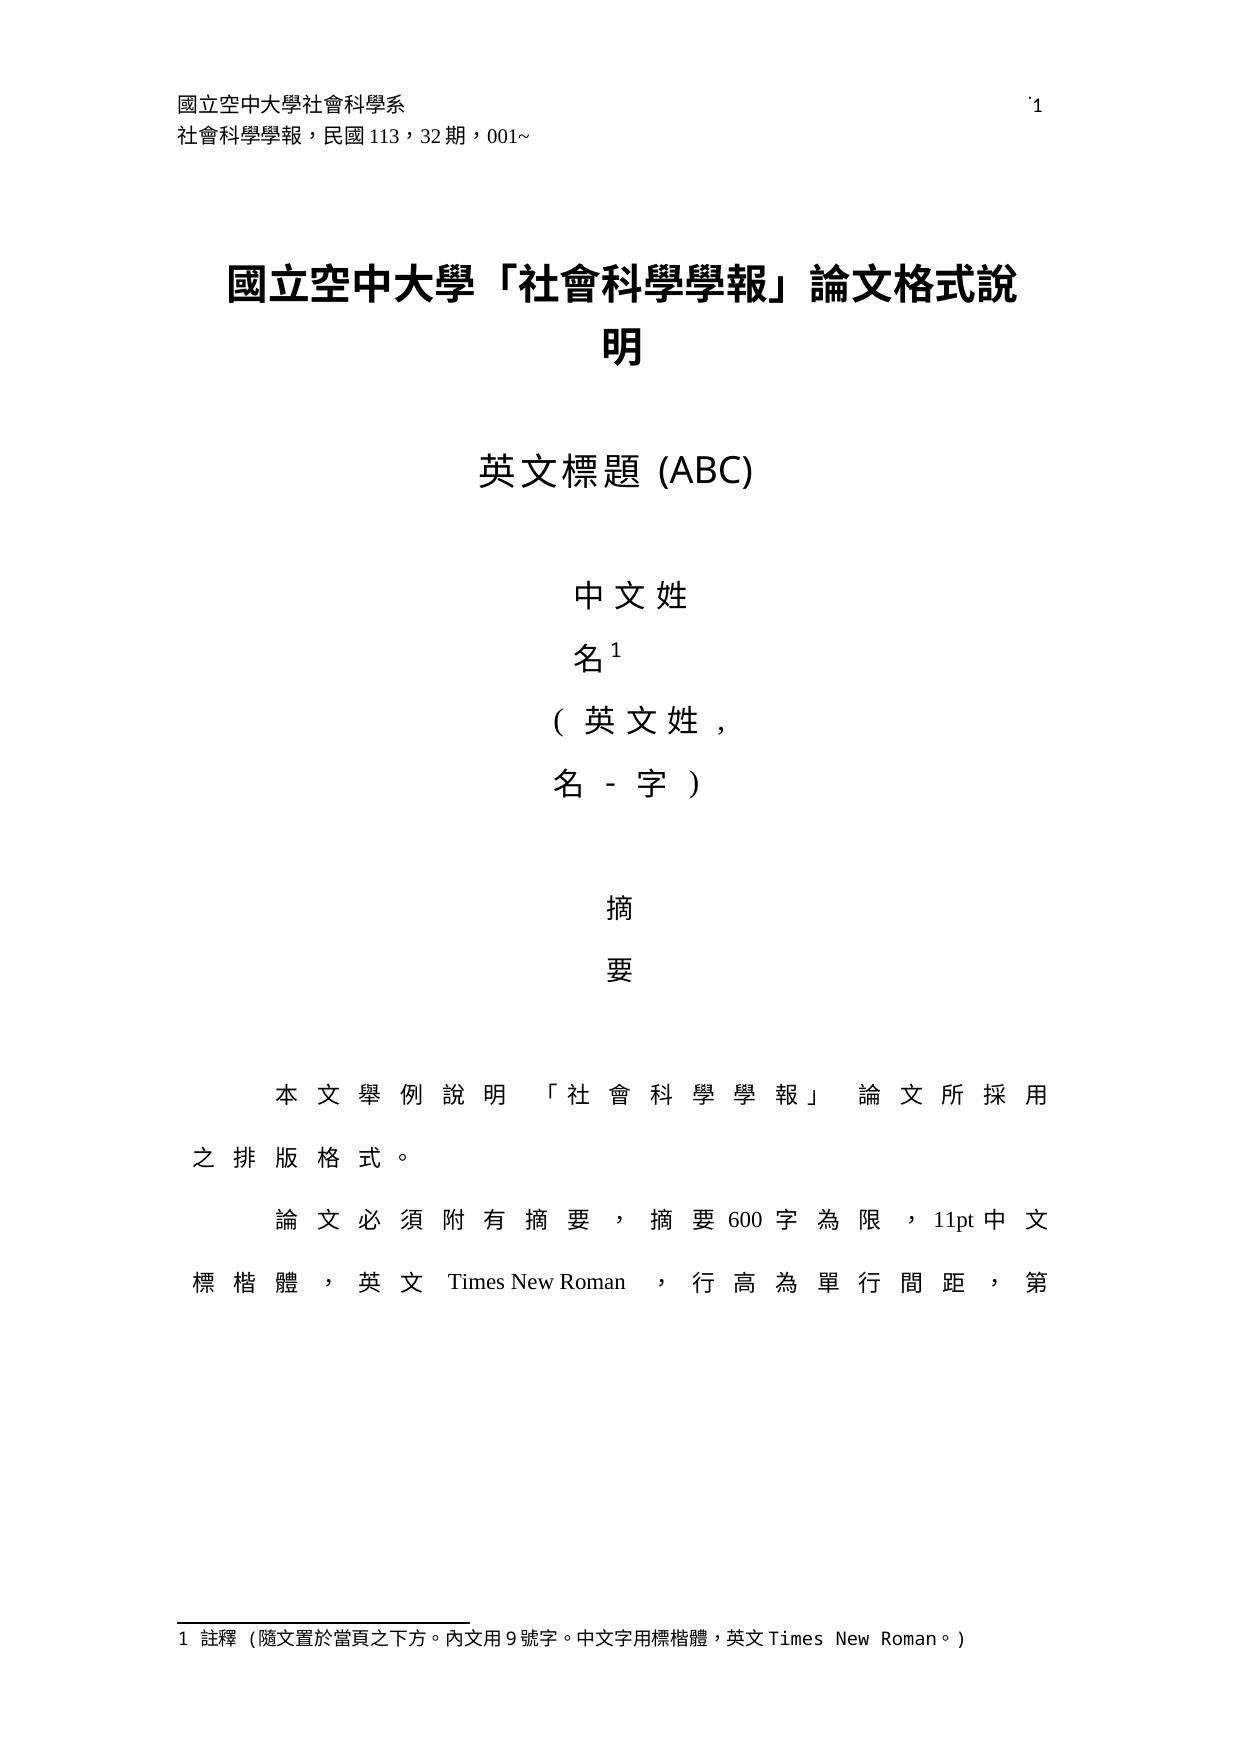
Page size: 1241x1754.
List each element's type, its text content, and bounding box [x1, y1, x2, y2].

text 註釋 (隨文置於當頁之下方。內文用9號字。中文字用標楷體，英文Times New Roman。) [177, 1623, 1063, 1651]
text 本文舉例說明｢社會科學學報」論文所採用之排版格式。 [183, 1052, 1058, 1177]
text 摘要 [565, 865, 668, 990]
text 國立空中大學「社會科學學報」論文格式說明 [222, 240, 1020, 365]
text 中文姓名 [537, 552, 703, 677]
text 英文標題(ABC) [220, 427, 1020, 490]
text 論文必須附有摘要，摘要600字為限，11pt中文標楷體，英文Times New Roman，行高為單行間距，第 [183, 1177, 1058, 1302]
text (英文姓, 名-字) [487, 677, 746, 802]
